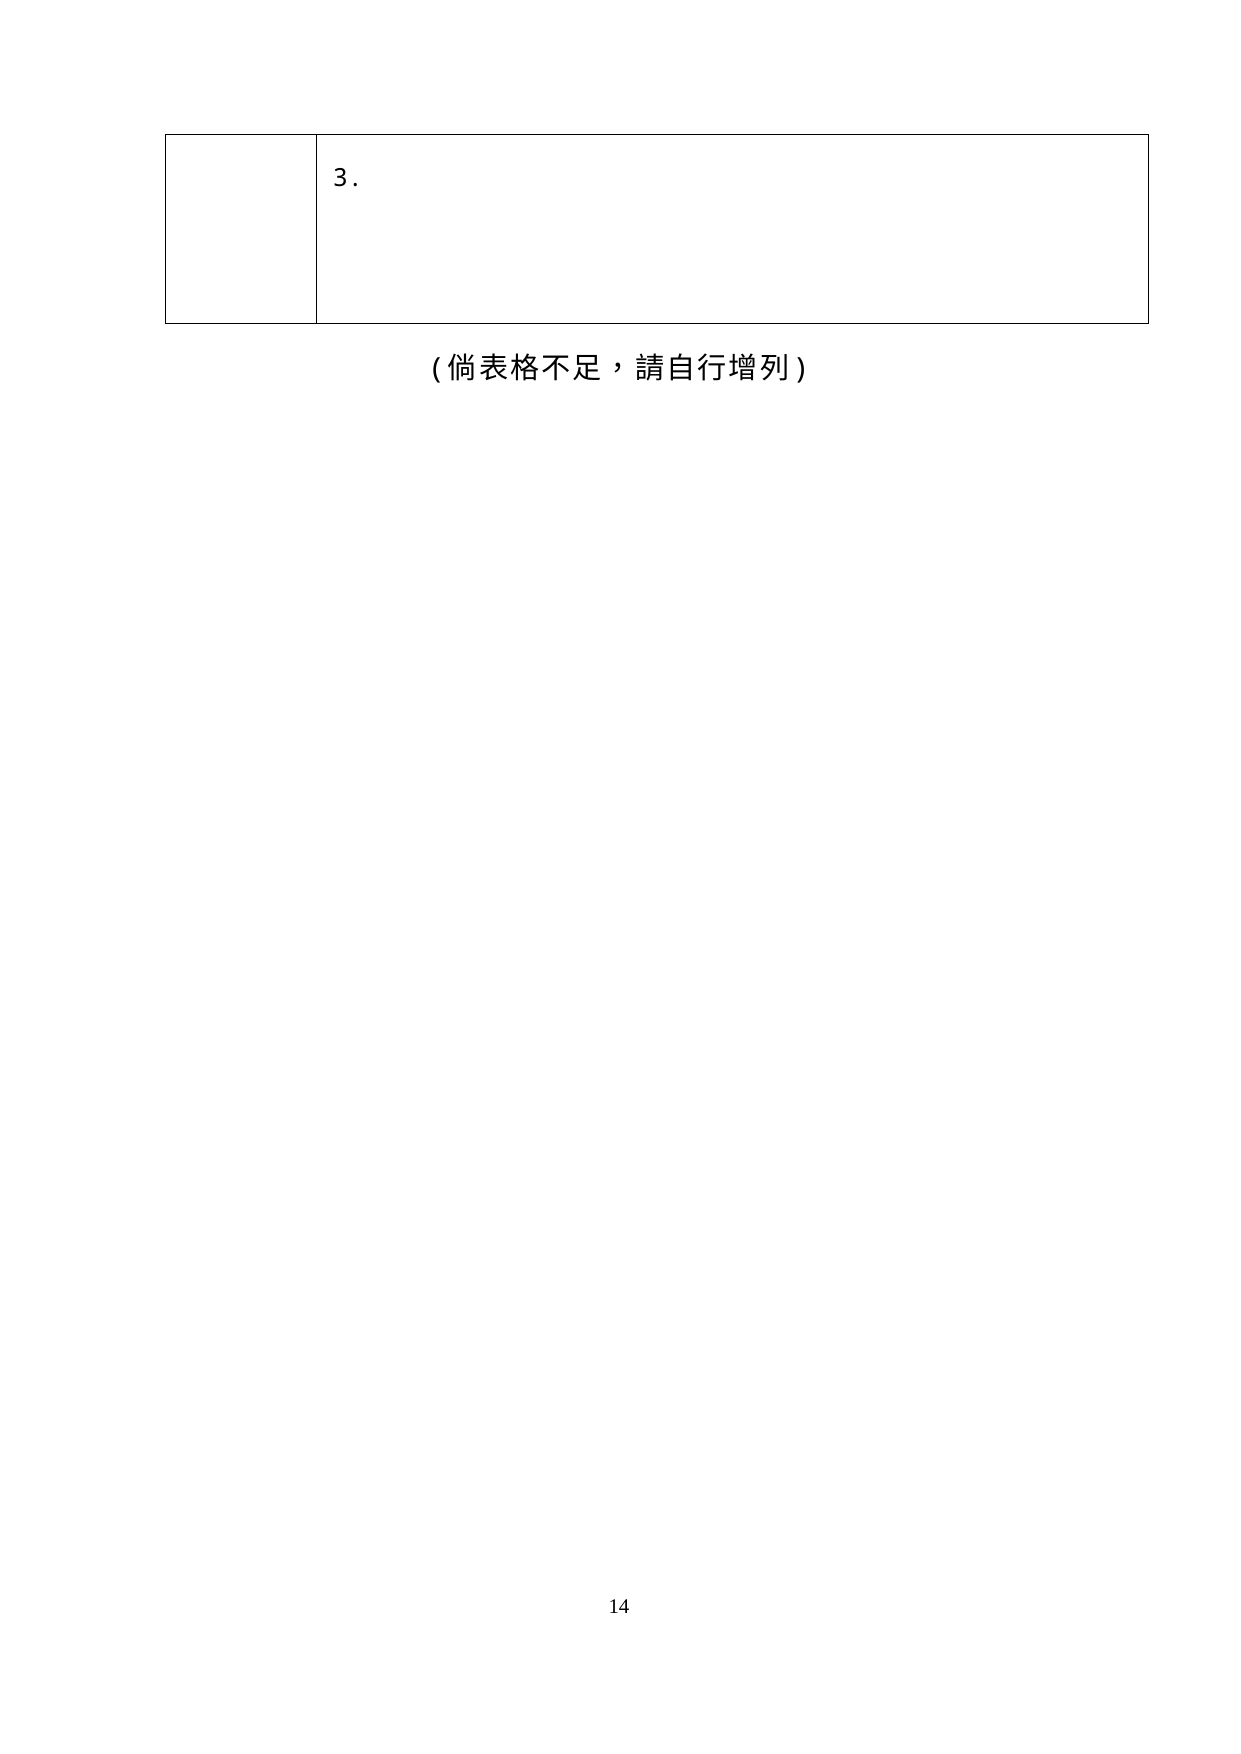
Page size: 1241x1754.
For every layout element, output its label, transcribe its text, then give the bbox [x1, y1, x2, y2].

table_cell 3. [317, 135, 1148, 323]
table_cell [166, 135, 316, 323]
text (倘表格不足，請自行增列) [113, 324, 1124, 386]
